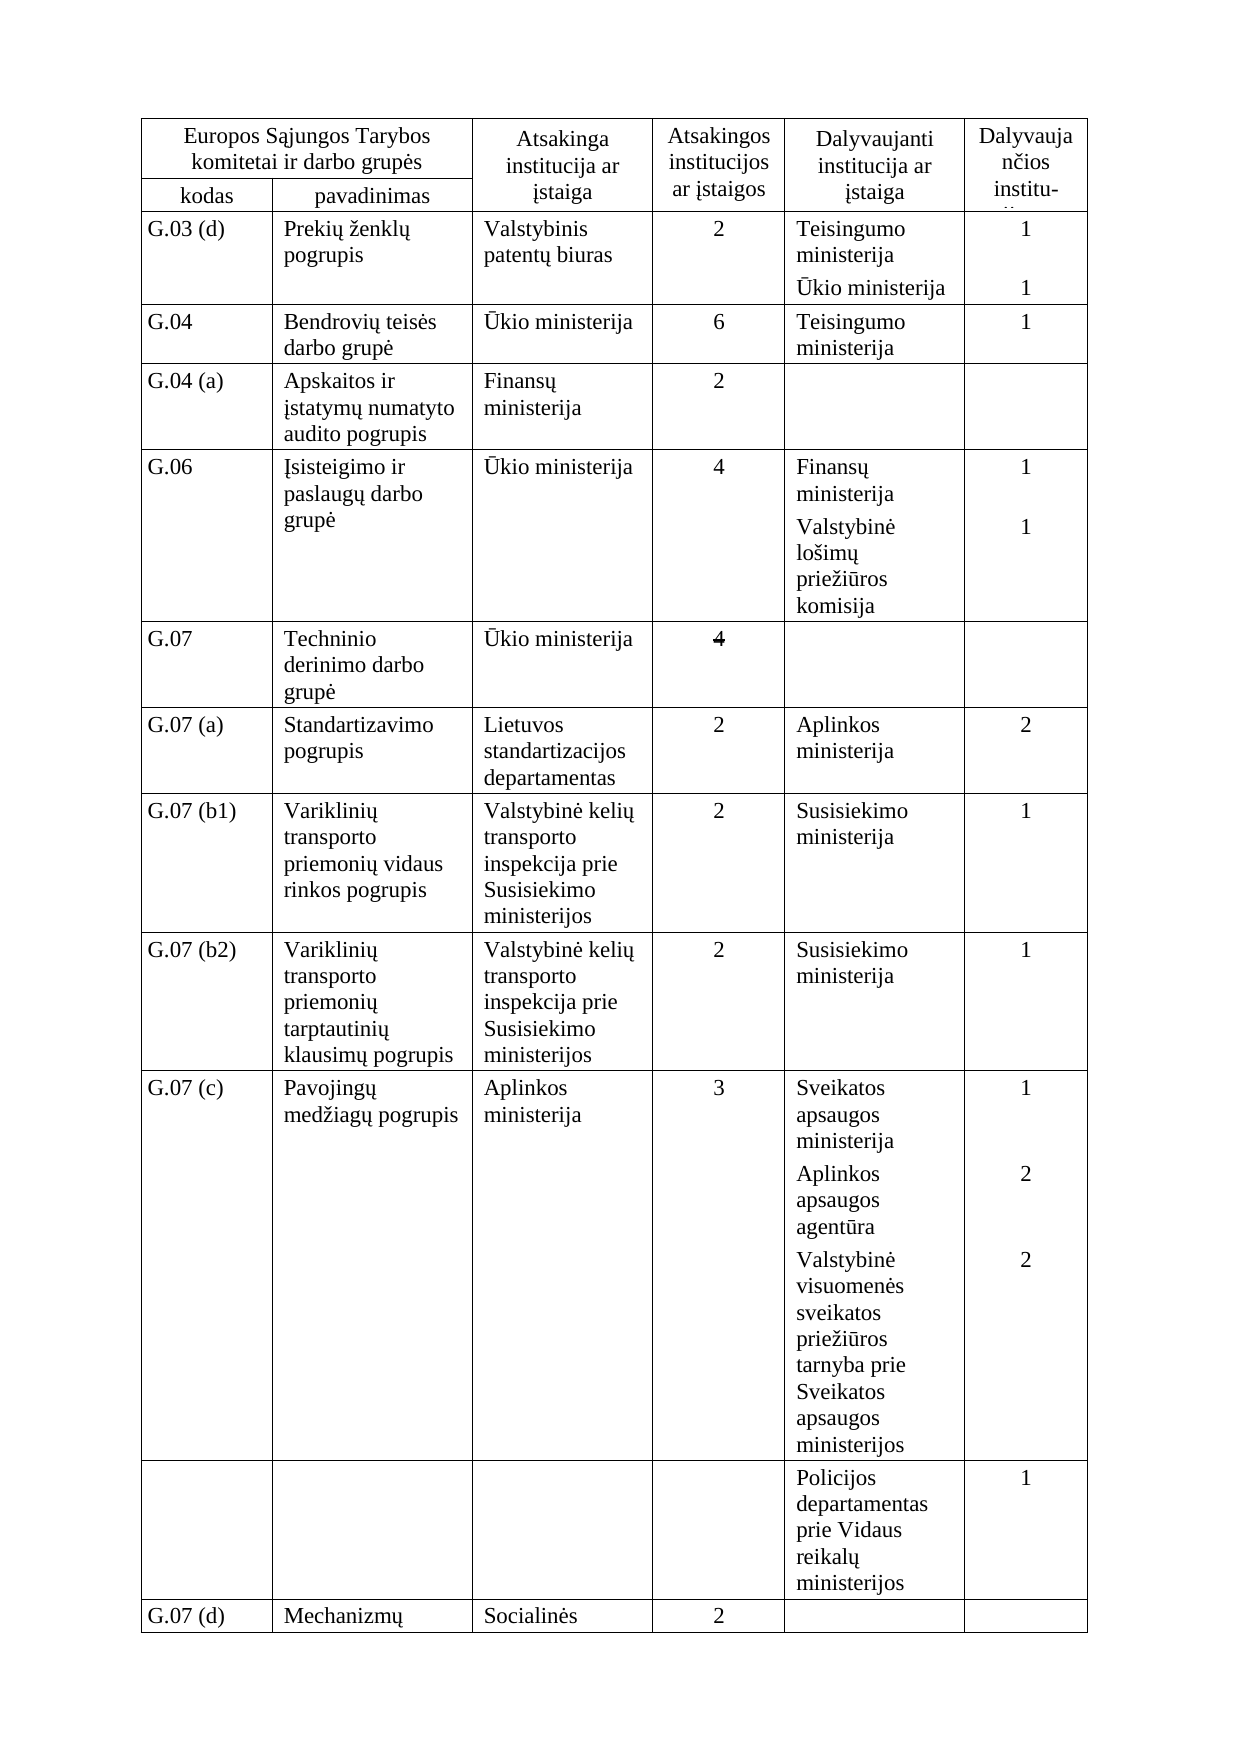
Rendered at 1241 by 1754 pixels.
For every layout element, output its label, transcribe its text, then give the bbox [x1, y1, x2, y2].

table_cell Bendrovių teisės darbo grupė [273, 305, 472, 363]
table_cell 1 [965, 450, 1087, 509]
table_cell pavadinimas [273, 179, 472, 211]
table_cell 1 [965, 305, 1087, 363]
table_cell Standartizavimo pogrupis [273, 708, 472, 793]
table_cell 4 [653, 450, 784, 621]
table_cell [965, 1600, 1087, 1632]
table_cell 1 [965, 1071, 1087, 1156]
table_cell [785, 1600, 964, 1632]
table_header At­sa­kin­gos ins­ti­tu­ci­jos ar įstai­gos ats­to­vų skai­čius [653, 119, 784, 211]
table_cell 2 [653, 708, 784, 793]
table_cell Lietuvos standartizacijos departamentas [473, 708, 652, 793]
table_cell Variklinių transporto priemonių tarptautinių klausimų pogrupis [273, 933, 472, 1070]
table_header Europos Sąjungos Tarybos komitetai ir darbo grupės [142, 119, 472, 178]
table_cell [142, 1461, 272, 1598]
table_cell G.07 (b1) [142, 794, 272, 932]
table_cell 2 [653, 933, 784, 1070]
table_cell Valstybinė visuomenės sveikatos priežiūros tarnyba prie Sveikatos apsaugos ministerijos [785, 1242, 964, 1460]
table_cell Įsisteigimo ir paslaugų darbo grupė [273, 450, 472, 621]
table_cell 1 [965, 509, 1087, 621]
table_cell Aplinkos ministerija [473, 1071, 652, 1460]
table_cell Ūkio ministerija [473, 305, 652, 363]
table_cell G.04 [142, 305, 272, 363]
table_cell 6 [653, 305, 784, 363]
table_cell 1 [965, 1461, 1087, 1598]
table_cell Sveikatos apsaugos ministerija [785, 1071, 964, 1156]
table_cell Ūkio ministerija [785, 271, 964, 304]
table_cell 2 [653, 364, 784, 449]
table_cell Finansų ministerija [785, 450, 964, 509]
table_cell G.04 (a) [142, 364, 272, 449]
table_cell G.03 (d) [142, 212, 272, 304]
table_cell Mechanizmų [273, 1600, 472, 1632]
table_cell 1 [965, 794, 1087, 932]
table_cell Susisiekimo ministerija [785, 933, 964, 1070]
table_cell G.07 (c) [142, 1071, 272, 1460]
table_cell Socialinės [473, 1600, 652, 1632]
table_header Dalyvau­janti institu­cija ar įstaiga [785, 119, 964, 211]
table_cell 2 [653, 212, 784, 304]
table_cell G.07 (a) [142, 708, 272, 793]
table_cell 2 [653, 1600, 784, 1632]
table_cell G.06 [142, 450, 272, 621]
table_cell 2 [653, 794, 784, 932]
table_cell Valstybinė kelių transporto inspekcija prie Susisiekimo ministerijos [473, 933, 652, 1070]
table_cell Ūkio ministerija [473, 450, 652, 621]
table_cell Finansų ministerija [473, 364, 652, 449]
table_cell 4 [653, 622, 784, 707]
table_cell [273, 1461, 472, 1598]
table_cell [965, 364, 1087, 449]
table_header Atsakinga institucija ar įstaiga [473, 119, 652, 211]
table_cell [653, 1461, 784, 1598]
table_cell [785, 364, 964, 449]
table_cell 2 [965, 1242, 1087, 1460]
table_cell Variklinių transporto priemonių vidaus rinkos pogrupis [273, 794, 472, 932]
table_header Dalyvaujan­čios institu­cijos ar įstai­gos atstovų skaičius [965, 119, 1087, 211]
table_cell 2 [965, 1156, 1087, 1242]
table_cell kodas [142, 179, 272, 211]
table_cell Ūkio ministerija [473, 622, 652, 707]
table_cell G.07 (b2) [142, 933, 272, 1070]
table_cell Aplinkos apsaugos agentūra [785, 1156, 964, 1242]
table_cell Teisingumo ministerija [785, 212, 964, 271]
table_cell 1 [965, 212, 1087, 271]
table_cell Aplinkos ministerija [785, 708, 964, 793]
table_cell [473, 1461, 652, 1598]
table_cell Policijos departamentas prie Vidaus reikalų ministerijos [785, 1461, 964, 1598]
table_cell 1 [965, 933, 1087, 1070]
table_cell 1 [965, 271, 1087, 304]
table_cell Susisiekimo ministerija [785, 794, 964, 932]
table_cell Apskaitos ir įstatymų numatyto audito pogrupis [273, 364, 472, 449]
table_cell 3 [653, 1071, 784, 1460]
table_cell Techninio derinimo darbo grupė [273, 622, 472, 707]
table_cell [965, 622, 1087, 707]
table_cell G.07 (d) [142, 1600, 272, 1632]
table_cell Prekių ženklų pogrupis [273, 212, 472, 304]
table_cell Pavojingų medžiagų pogrupis [273, 1071, 472, 1460]
table_cell Valstybinis patentų biuras [473, 212, 652, 304]
table_cell Teisingumo ministerija [785, 305, 964, 363]
table_cell [785, 622, 964, 707]
table_cell Valstybinė lošimų priežiūros komisija [785, 509, 964, 621]
table_cell Valstybinė kelių transporto inspekcija prie Susisiekimo ministerijos [473, 794, 652, 932]
table_cell G.07 [142, 622, 272, 707]
table_cell 2 [965, 708, 1087, 793]
